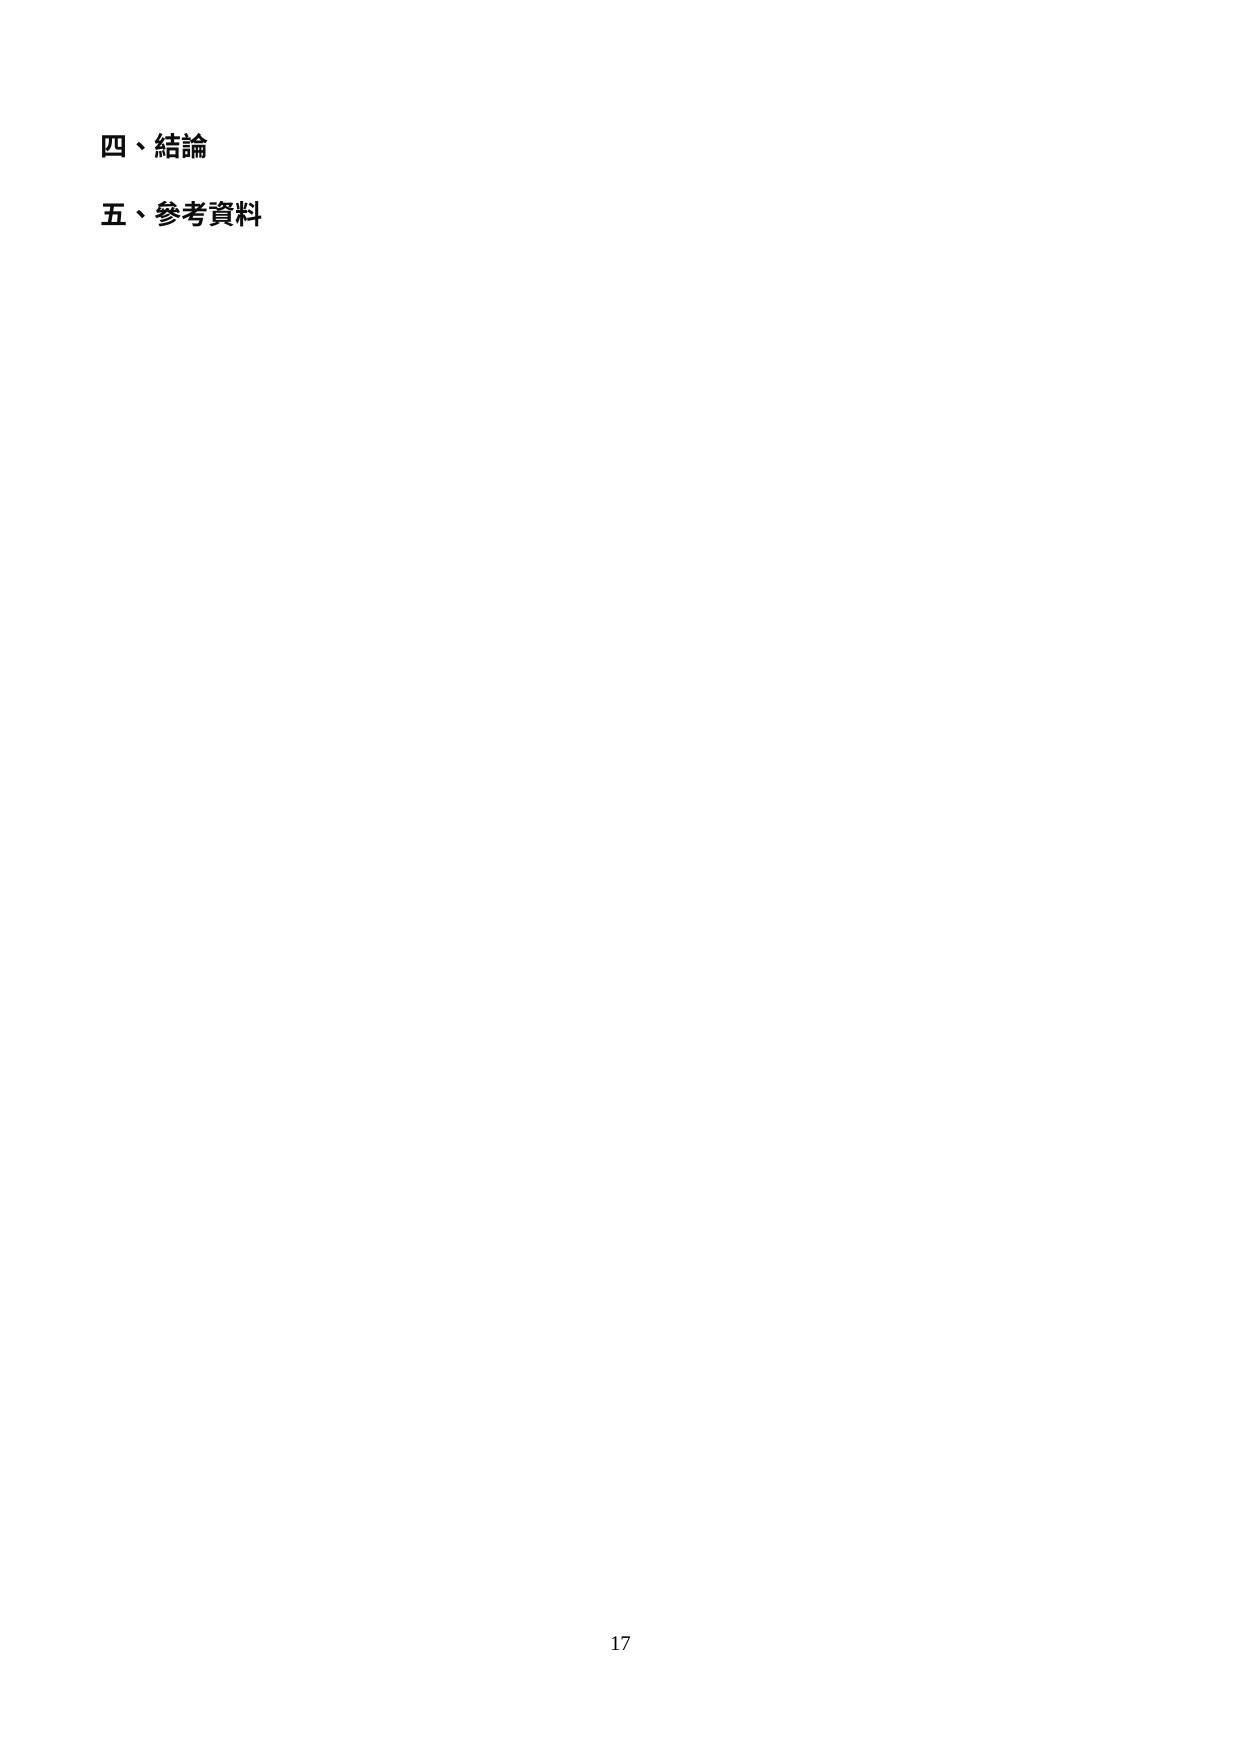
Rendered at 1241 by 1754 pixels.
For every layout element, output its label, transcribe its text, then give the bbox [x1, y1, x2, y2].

text 五、參考資料 [100, 171, 1165, 234]
text 四、結論 [100, 103, 1165, 165]
